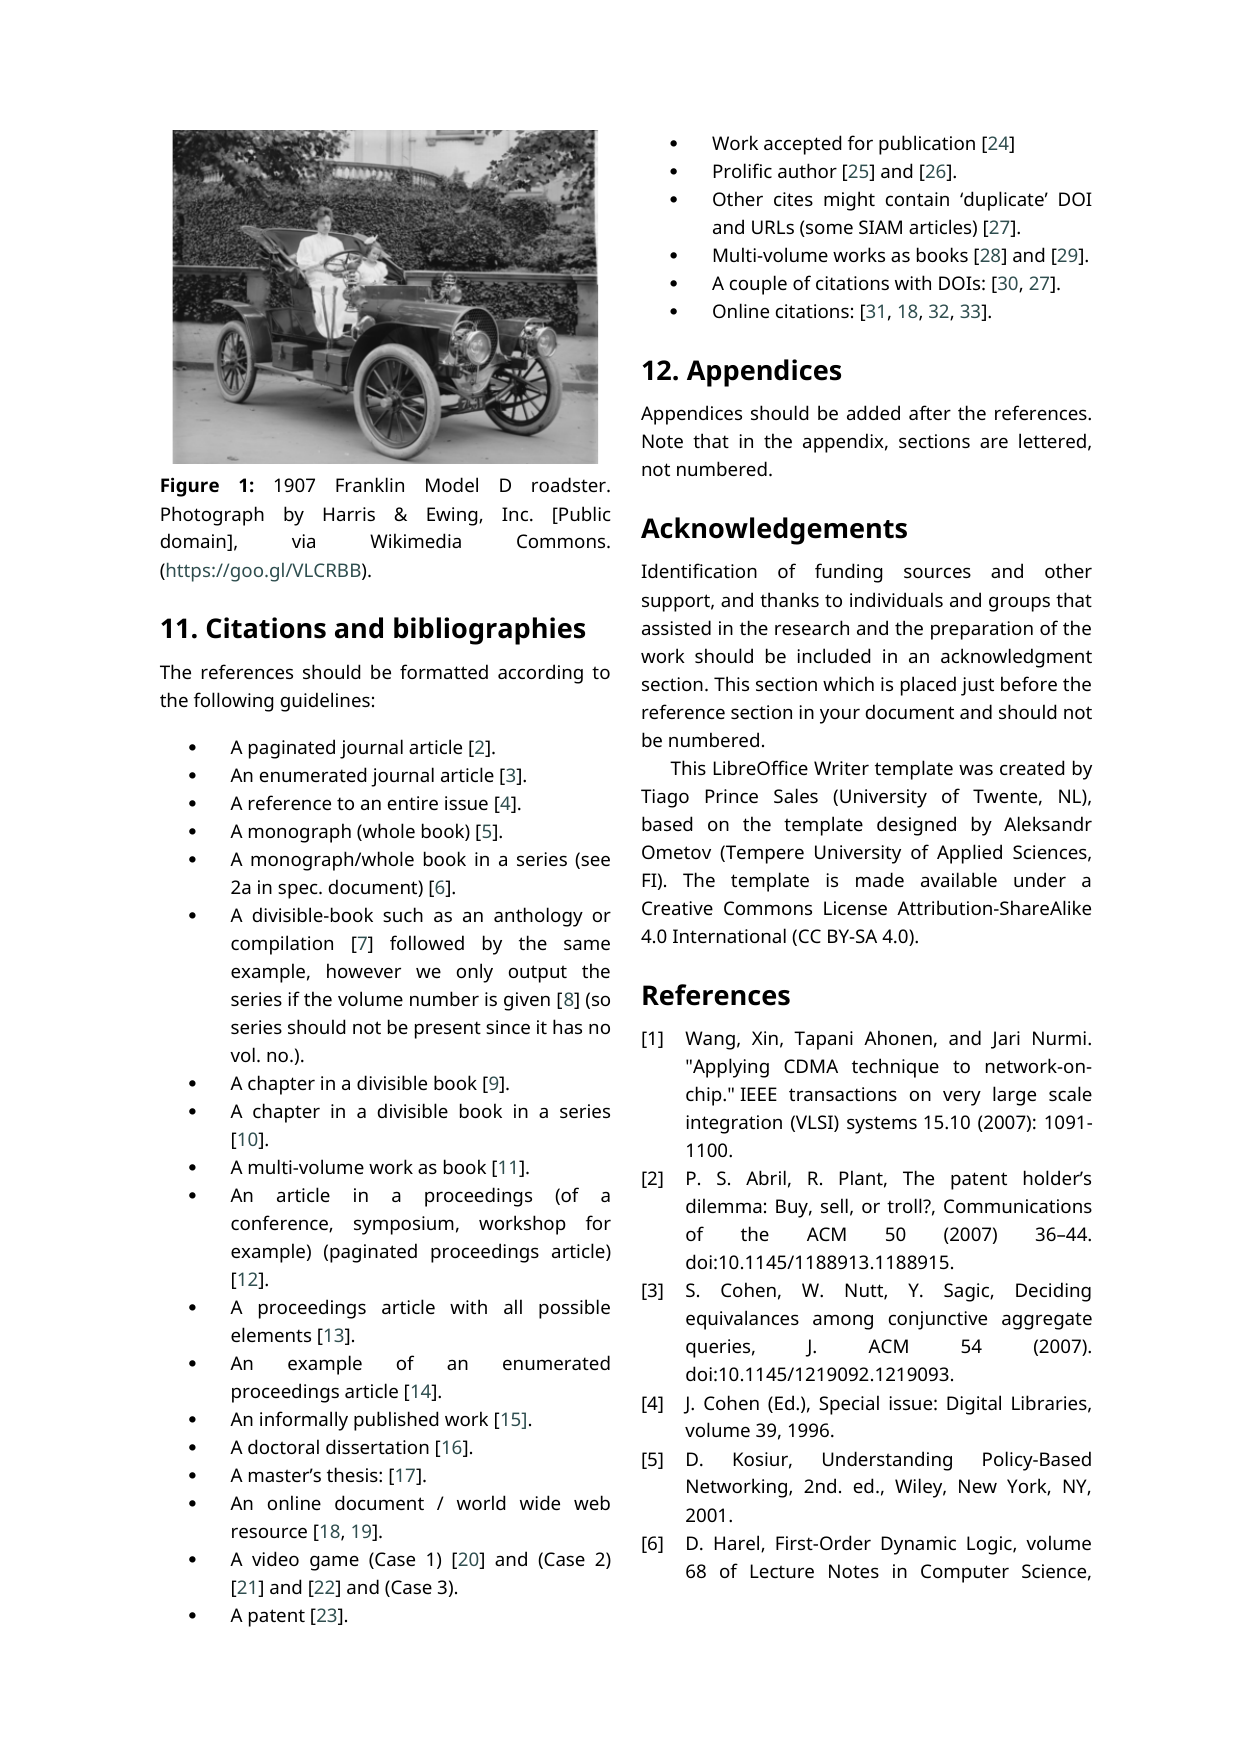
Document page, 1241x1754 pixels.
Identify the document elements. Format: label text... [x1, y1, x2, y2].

list A doctoral dissertation [16]. [189, 1434, 611, 1460]
list A video game (Case 1) [20] and (Case 2) [21] and [22] and (Case 3). [189, 1547, 611, 1600]
list A monograph (whole book) [5]. [189, 818, 611, 844]
list An informally published work [15]. [189, 1407, 611, 1432]
list Multi-volume works as books [28] and [29]. [670, 242, 1093, 267]
subtitle Citations and bibliographies [159, 610, 611, 647]
list Wang, Xin, Tapani Ahonen, and Jari Nurmi. "Applying CDMA technique to network-on-chip." IEEE transactions on very large scale integration (VLSI) systems 15.10 (2007): 1091-1100. [641, 1026, 1093, 1163]
text Appendices should be added after the references. Note that in the appendix, sections are lettered, not numbered. [641, 400, 1093, 482]
text This LibreOffice Writer template was created by Tiago Prince Sales (University of Twente, NL), based on the template designed by Aleksandr Ometov (Tempere University of Applied Sciences, FI). The template is made available under a Creative Commons License Attribution-ShareAlike 4.0 International (CC BY-SA 4.0). [641, 755, 1093, 949]
list P. S. Abril, R. Plant, The patent holder’s dilemma: Buy, sell, or troll?, Communications of the ACM 50 (2007) 36–44. doi:10.1145/1188913.1188915. [641, 1166, 1093, 1275]
subtitle Appendices [641, 351, 1093, 388]
list S. Cohen, W. Nutt, Y. Sagic, Deciding equivalances among conjunctive aggregate queries, J. ACM 54 (2007). doi:10.1145/1219092.1219093. [641, 1278, 1093, 1387]
list An article in a proceedings (of a conference, symposium, workshop for example) (paginated proceedings article) [12]. [189, 1182, 611, 1292]
list A chapter in a divisible book [9]. [189, 1070, 611, 1096]
list Online citations: [31, 18, 32, 33]. [670, 298, 1093, 323]
list D. Harel, First-Order Dynamic Logic, volume 68 of Lecture Notes in Computer Science, [641, 1530, 1093, 1583]
list Prolific author [25] and [26]. [670, 158, 1093, 183]
text Figure 1: 1907 Franklin Model D roadster. Photograph by Harris & Ewing, Inc. [Public domain], via Wikimedia Commons. (https://goo.gl/VLCRBB). [159, 473, 611, 582]
text The references should be formatted according to the following guidelines: [159, 659, 611, 713]
list A paginated journal article [2]. [189, 734, 611, 759]
list A master’s thesis: [17]. [189, 1463, 611, 1488]
picture [172, 130, 599, 464]
list An online document / world wide web resource [18, 19]. [189, 1491, 611, 1544]
list Other cites might contain ‘duplicate’ DOI and URLs (some SIAM articles) [27]. [670, 186, 1093, 239]
list A patent [23]. [189, 1603, 611, 1628]
list J. Cohen (Ed.), Special issue: Digital Libraries, volume 39, 1996. [641, 1390, 1093, 1443]
list A multi-volume work as book [11]. [189, 1154, 611, 1180]
subtitle References [641, 976, 1093, 1013]
subtitle Acknowledgements [641, 509, 1093, 546]
list Work accepted for publication [24] [670, 130, 1093, 155]
list A proceedings article with all possible elements [13]. [189, 1294, 611, 1348]
list D. Kosiur, Understanding Policy-Based Networking, 2nd. ed., Wiley, New York, NY, 2001. [641, 1446, 1093, 1527]
list A monograph/whole book in a series (see 2a in spec. document) [6]. [189, 846, 611, 900]
list A couple of citations with DOIs: [30, 27]. [670, 270, 1093, 296]
list An example of an enumerated proceedings article [14]. [189, 1351, 611, 1404]
list An enumerated journal article [3]. [189, 762, 611, 788]
text Identification of funding sources and other support, and thanks to individuals and groups that assisted in the research and the preparation of the work should be included in an acknowledgment section. This section which is placed just before the reference section in your document and should not be numbered. [641, 559, 1093, 752]
list A divisible-book such as an anthology or compilation [7] followed by the same example, however we only output the series if the volume number is given [8] (so series should not be present since it has no vol. no.). [189, 902, 611, 1068]
list A reference to an entire issue [4]. [189, 790, 611, 816]
list A chapter in a divisible book in a series [10]. [189, 1098, 611, 1152]
